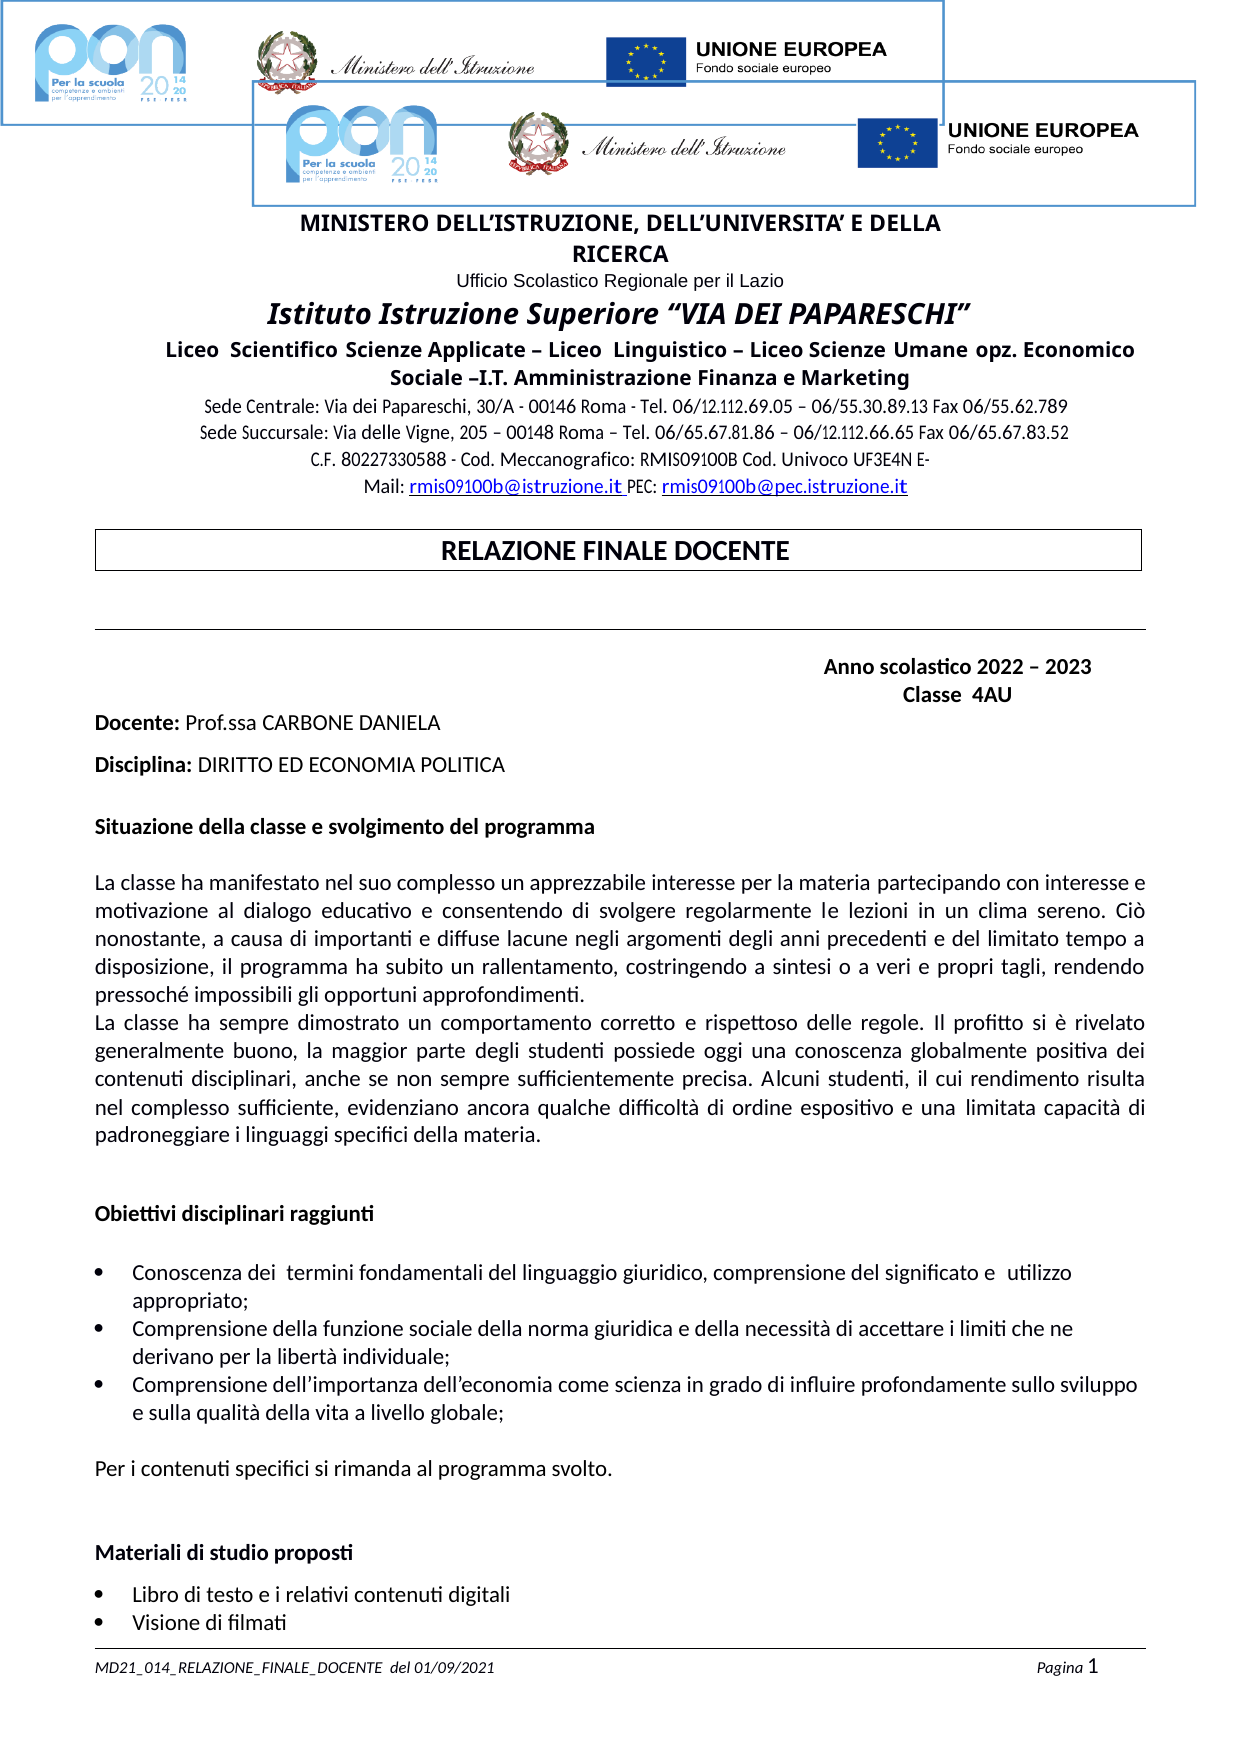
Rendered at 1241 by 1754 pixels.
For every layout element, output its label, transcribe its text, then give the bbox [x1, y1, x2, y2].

text Per i contenuti specifici si rimanda al programma svolto. [94, 1454, 1146, 1482]
text Situazione della classe e svolgimento del programma [94, 812, 1146, 840]
text La classe ha sempre dimostrato un comportamento corretto e rispettoso delle regole. Il profitto si è rivelato generalmente buono, la maggior parte degli studenti possiede oggi una conoscenza globalmente positiva dei contenuti disciplinari, anche se non sempre sufficientemente precisa. Alcuni studenti, il cui rendimento risulta nel complesso sufficiente, evidenziano ancora qualche difficoltà di ordine espositivo e una limitata capacità di padroneggiare i linguaggi specifici della materia. [94, 1008, 1146, 1149]
text La classe ha manifestato nel suo complesso un apprezzabile interesse per la materia partecipando con interesse e motivazione al dialogo educativo e consentendo di svolgere regolarmente le lezioni in un clima sereno. Ciò nonostante, a causa di importanti e diffuse lacune negli argomenti degli anni precedenti e del limitato tempo a disposizione, il programma ha subito un rallentamento, costringendo a sintesi o a veri e propri tagli, rendendo pressoché impossibili gli opportuni approfondimenti. [94, 868, 1146, 1008]
text Docente: Prof.ssa CARBONE DANIELA [94, 708, 1146, 736]
subtitle Anno scolastico 2022 – 2023 [769, 652, 1146, 680]
list Conoscenza dei termini fondamentali del linguaggio giuridico, comprensione del significato e utilizzo appropriato; [94, 1258, 1146, 1314]
list Libro di testo e i relativi contenuti digitali [94, 1580, 1146, 1608]
list Comprensione della funzione sociale della norma giuridica e della necessità di accettare i limiti che ne derivano per la libertà individuale; [94, 1314, 1146, 1370]
list Comprensione dell’importanza dell’economia come scienza in grado di influire profondamente sullo sviluppo e sulla qualità della vita a livello globale; [94, 1370, 1146, 1426]
text Disciplina: DIRITTO ED ECONOMIA POLITICA [94, 750, 1146, 778]
subtitle Classe 4AU [769, 680, 1146, 708]
list Visione di filmati [94, 1608, 1146, 1636]
text Obiettivi disciplinari raggiunti [94, 1199, 1146, 1227]
picture [0, 0, 1197, 207]
text Materiali di studio proposti [94, 1538, 1146, 1566]
